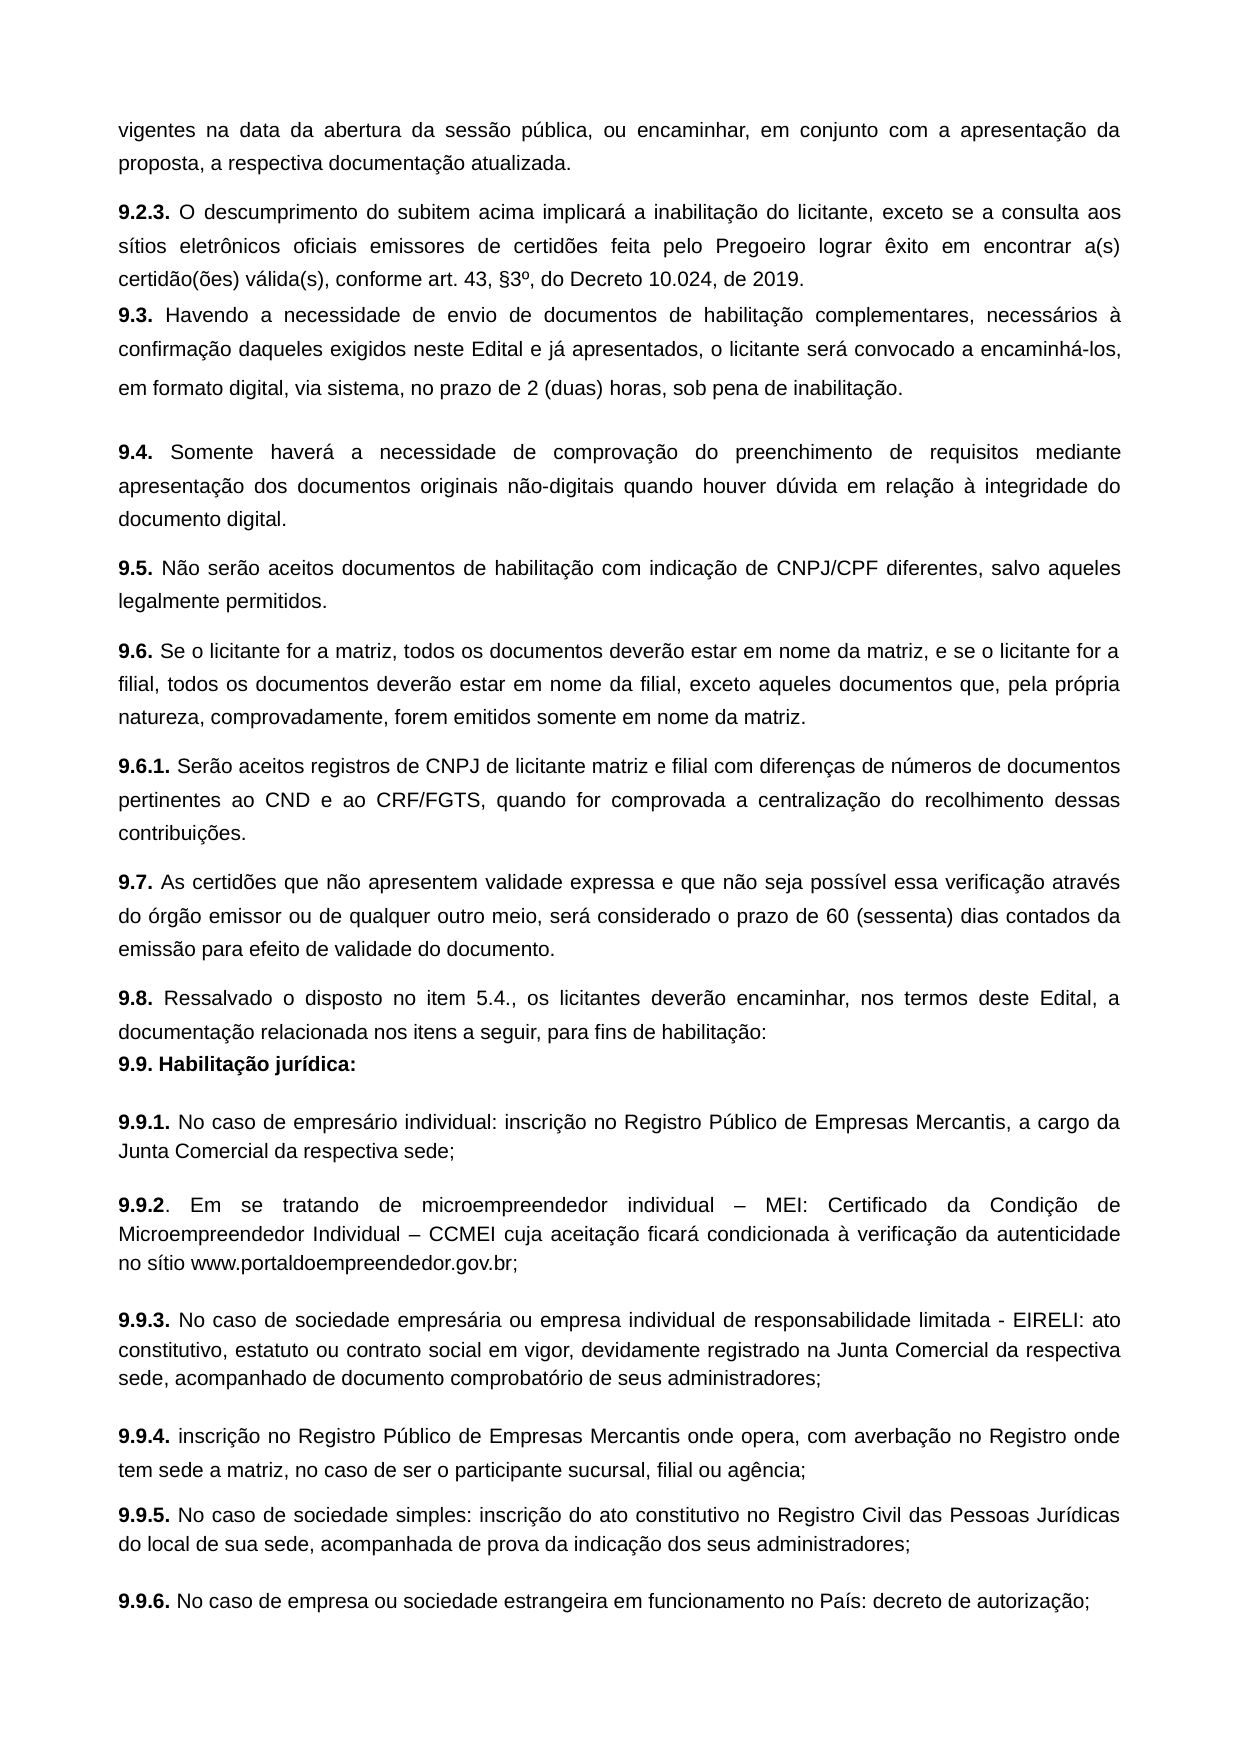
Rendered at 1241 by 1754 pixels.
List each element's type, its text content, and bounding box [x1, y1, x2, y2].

text 9.9. Habilitação jurídica: [118, 1052, 1122, 1076]
text 9.9.2. Em se tratando de microempreendedor individual – MEI: Certificado da Condição de Microempreendedor Individual – CCMEI cuja aceitação ficará condicionada à verificação da autenticidade no sítio www.portaldoempreendedor.gov.br; [118, 1193, 1122, 1274]
text 9.4. Somente haverá a necessidade de comprovação do preenchimento de requisitos mediante apresentação dos documentos originais não-digitais quando houver dúvida em relação à integridade do documento digital. [118, 436, 1122, 530]
text 9.7. As certidões que não apresentem validade expressa e que não seja possível essa verificação através do órgão emissor ou de qualquer outro meio, será considerado o prazo de 60 (sessenta) dias contados da emissão para efeito de validade do documento. [118, 866, 1122, 961]
text 9.9.3. No caso de sociedade empresária ou empresa individual de responsabilidade limitada - EIRELI: ato constitutivo, estatuto ou contrato social em vigor, devidamente registrado na Junta Comercial da respectiva sede, acompanhado de documento comprobatório de seus administradores; [118, 1304, 1122, 1390]
text 9.2.3. O descumprimento do subitem acima implicará a inabilitação do licitante, exceto se a consulta aos sítios eletrônicos oficiais emissores de certidões feita pelo Pregoeiro lograr êxito em encontrar a(s) certidão(ões) válida(s), conforme art. 43, §3º, do Decreto 10.024, de 2019. [118, 196, 1122, 291]
text 9.3. Havendo a necessidade de envio de documentos de habilitação complementares, necessários à confirmação daqueles exigidos neste Edital e já apresentados, o licitante será convocado a encaminhá-los, em formato digital, via sistema, no prazo de 2 (duas) horas, sob pena de inabilitação. [118, 299, 1122, 400]
text 9.8. Ressalvado o disposto no item 5.4., os licitantes deverão encaminhar, nos termos deste Edital, a documentação relacionada nos itens a seguir, para fins de habilitação: [118, 982, 1122, 1043]
text 9.6.1. Serão aceitos registros de CNPJ de licitante matriz e filial com diferenças de números de documentos pertinentes ao CND e ao CRF/FGTS, quando for comprovada a centralização do recolhimento dessas contribuições. [118, 750, 1122, 845]
text 9.9.5. No caso de sociedade simples: inscrição do ato constitutivo no Registro Civil das Pessoas Jurídicas do local de sua sede, acompanhada de prova da indicação dos seus administradores; [118, 1503, 1122, 1555]
text vigentes na data da abertura da sessão pública, ou encaminhar, em conjunto com a apresentação da proposta, a respectiva documentação atualizada. [118, 118, 1122, 175]
text 9.9.4. inscrição no Registro Público de Empresas Mercantis onde opera, com averbação no Registro onde tem sede a matriz, no caso de ser o participante sucursal, filial ou agência; [118, 1420, 1122, 1481]
text 9.6. Se o licitante for a matriz, todos os documentos deverão estar em nome da matriz, e se o licitante for a filial, todos os documentos deverão estar em nome da filial, exceto aqueles documentos que, pela própria natureza, comprovadamente, forem emitidos somente em nome da matriz. [118, 635, 1122, 729]
text 9.9.6. No caso de empresa ou sociedade estrangeira em funcionamento no País: decreto de autorização; [118, 1585, 1122, 1614]
text 9.9.1. No caso de empresário individual: inscrição no Registro Público de Empresas Mercantis, a cargo da Junta Comercial da respectiva sede; [118, 1106, 1122, 1163]
text 9.5. Não serão aceitos documentos de habilitação com indicação de CNPJ/CPF diferentes, salvo aqueles legalmente permitidos. [118, 552, 1122, 613]
